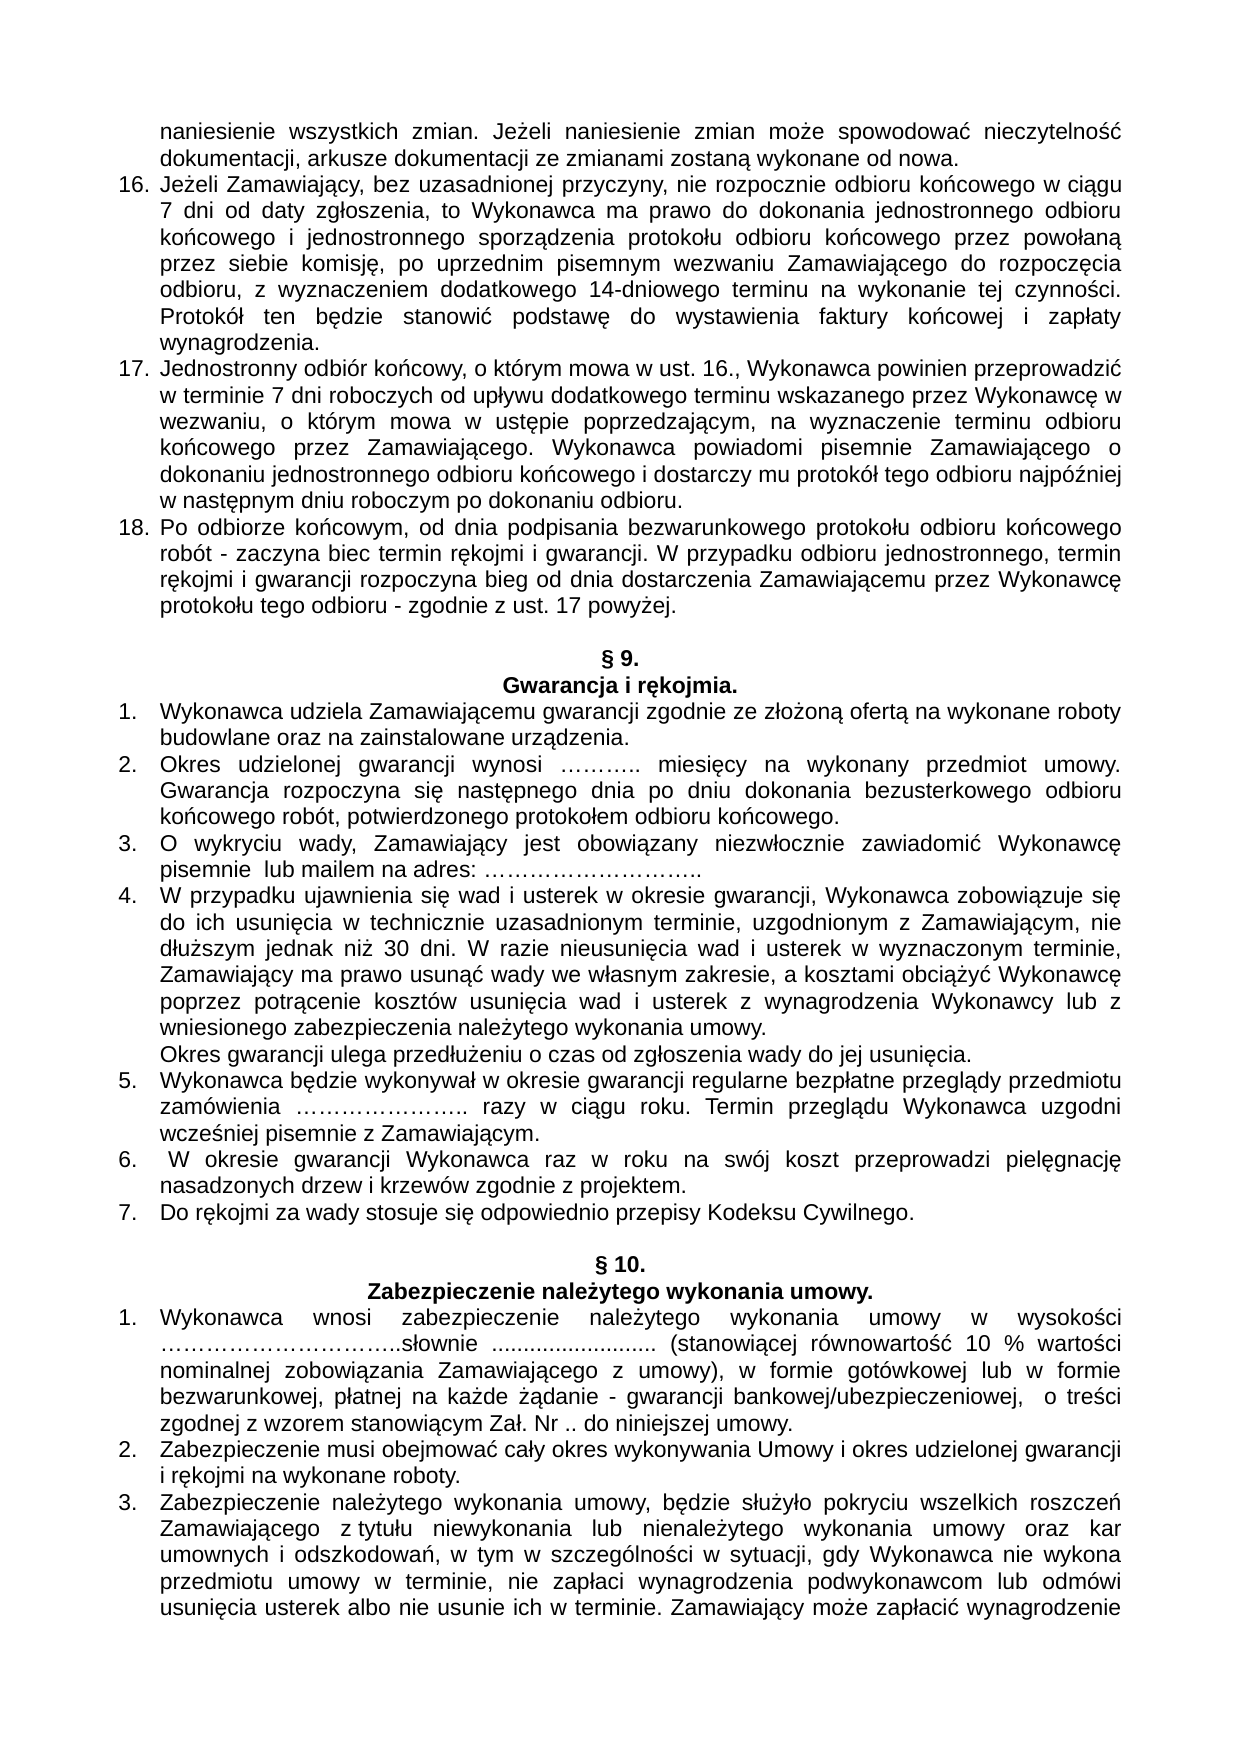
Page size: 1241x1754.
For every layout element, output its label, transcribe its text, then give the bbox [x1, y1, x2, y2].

text 7. Do rękojmi za wady stosuje się odpowiednio przepisy Kodeksu Cywilnego. [118, 1199, 1122, 1225]
text 2. Okres udzielonej gwarancji wynosi ……….. miesięcy na wykonany przedmiot umowy. Gwarancja rozpoczyna się następnego dnia po dniu dokonania bezusterkowego odbioru końcowego robót, potwierdzonego protokołem odbioru końcowego. [118, 751, 1122, 830]
text 2. Zabezpieczenie musi obejmować cały okres wykonywania Umowy i okres udzielonej gwarancji i rękojmi na wykonane roboty. [118, 1436, 1122, 1488]
text 3. O wykryciu wady, Zamawiający jest obowiązany niezwłocznie zawiadomić Wykonawcę pisemnie lub mailem na adres: ……………………….. [118, 830, 1122, 882]
text naniesienie wszystkich zmian. Jeżeli naniesienie zmian może spowodować nieczytelność dokumentacji, arkusze dokumentacji ze zmianami zostaną wykonane od nowa. [118, 118, 1122, 171]
text Zabezpieczenie należytego wykonania umowy. [118, 1278, 1122, 1304]
text § 10. [118, 1251, 1122, 1278]
text 5. Wykonawca będzie wykonywał w okresie gwarancji regularne bezpłatne przeglądy przedmiotu zamówienia ………………….. razy w ciągu roku. Termin przeglądu Wykonawca uzgodni wcześniej pisemnie z Zamawiającym. [118, 1067, 1122, 1146]
text 6. W okresie gwarancji Wykonawca raz w roku na swój koszt przeprowadzi pielęgnację nasadzonych drzew i krzewów zgodnie z projektem. [118, 1146, 1122, 1199]
text § 9. [118, 645, 1122, 672]
text 18. Po odbiorze końcowym, od dnia podpisania bezwarunkowego protokołu odbioru końcowego robót - zaczyna biec termin rękojmi i gwarancji. W przypadku odbioru jednostronnego, termin rękojmi i gwarancji rozpoczyna bieg od dnia dostarczenia Zamawiającemu przez Wykonawcę protokołu tego odbioru - zgodnie z ust. 17 powyżej. [118, 513, 1122, 619]
text 1. Wykonawca udziela Zamawiającemu gwarancji zgodnie ze złożoną ofertą na wykonane roboty budowlane oraz na zainstalowane urządzenia. [118, 698, 1122, 751]
text Okres gwarancji ulega przedłużeniu o czas od zgłoszenia wady do jej usunięcia. [159, 1041, 1122, 1067]
text 3. Zabezpieczenie należytego wykonania umowy, będzie służyło pokryciu wszelkich roszczeń Zamawiającego z tytułu niewykonania lub nienależytego wykonania umowy oraz kar umownych i odszkodowań, w tym w szczególności w sytuacji, gdy Wykonawca nie wykona przedmiotu umowy w terminie, nie zapłaci wynagrodzenia podwykonawcom lub odmówi usunięcia usterek albo nie usunie ich w terminie. Zamawiający może zapłacić wynagrodzenie [118, 1488, 1122, 1620]
text 4. W przypadku ujawnienia się wad i usterek w okresie gwarancji, Wykonawca zobowiązuje się do ich usunięcia w technicznie uzasadnionym terminie, uzgodnionym z Zamawiającym, nie dłuższym jednak niż 30 dni. W razie nieusunięcia wad i usterek w wyznaczonym terminie, Zamawiający ma prawo usunąć wady we własnym zakresie, a kosztami obciążyć Wykonawcę poprzez potrącenie kosztów usunięcia wad i usterek z wynagrodzenia Wykonawcy lub z wniesionego zabezpieczenia należytego wykonania umowy. [118, 882, 1122, 1041]
text 16. Jeżeli Zamawiający, bez uzasadnionej przyczyny, nie rozpocznie odbioru końcowego w ciągu 7 dni od daty zgłoszenia, to Wykonawca ma prawo do dokonania jednostronnego odbioru końcowego i jednostronnego sporządzenia protokołu odbioru końcowego przez powołaną przez siebie komisję, po uprzednim pisemnym wezwaniu Zamawiającego do rozpoczęcia odbioru, z wyznaczeniem dodatkowego 14-dniowego terminu na wykonanie tej czynności. Protokół ten będzie stanowić podstawę do wystawienia faktury końcowej i zapłaty wynagrodzenia. [118, 171, 1122, 355]
text 17. Jednostronny odbiór końcowy, o którym mowa w ust. 16., Wykonawca powinien przeprowadzić w terminie 7 dni roboczych od upływu dodatkowego terminu wskazanego przez Wykonawcę w wezwaniu, o którym mowa w ustępie poprzedzającym, na wyznaczenie terminu odbioru końcowego przez Zamawiającego. Wykonawca powiadomi pisemnie Zamawiającego o dokonaniu jednostronnego odbioru końcowego i dostarczy mu protokół tego odbioru najpóźniej w następnym dniu roboczym po dokonaniu odbioru. [118, 355, 1122, 513]
text 1. Wykonawca wnosi zabezpieczenie należytego wykonania umowy w wysokości …………………………..słownie .......................... (stanowiącej równowartość 10 % wartości nominalnej zobowiązania Zamawiającego z umowy), w formie gotówkowej lub w formie bezwarunkowej, płatnej na każde żądanie - gwarancji bankowej/ubezpieczeniowej, o treści zgodnej z wzorem stanowiącym Zał. Nr .. do niniejszej umowy. [118, 1304, 1122, 1436]
text Gwarancja i rękojmia. [118, 672, 1122, 698]
